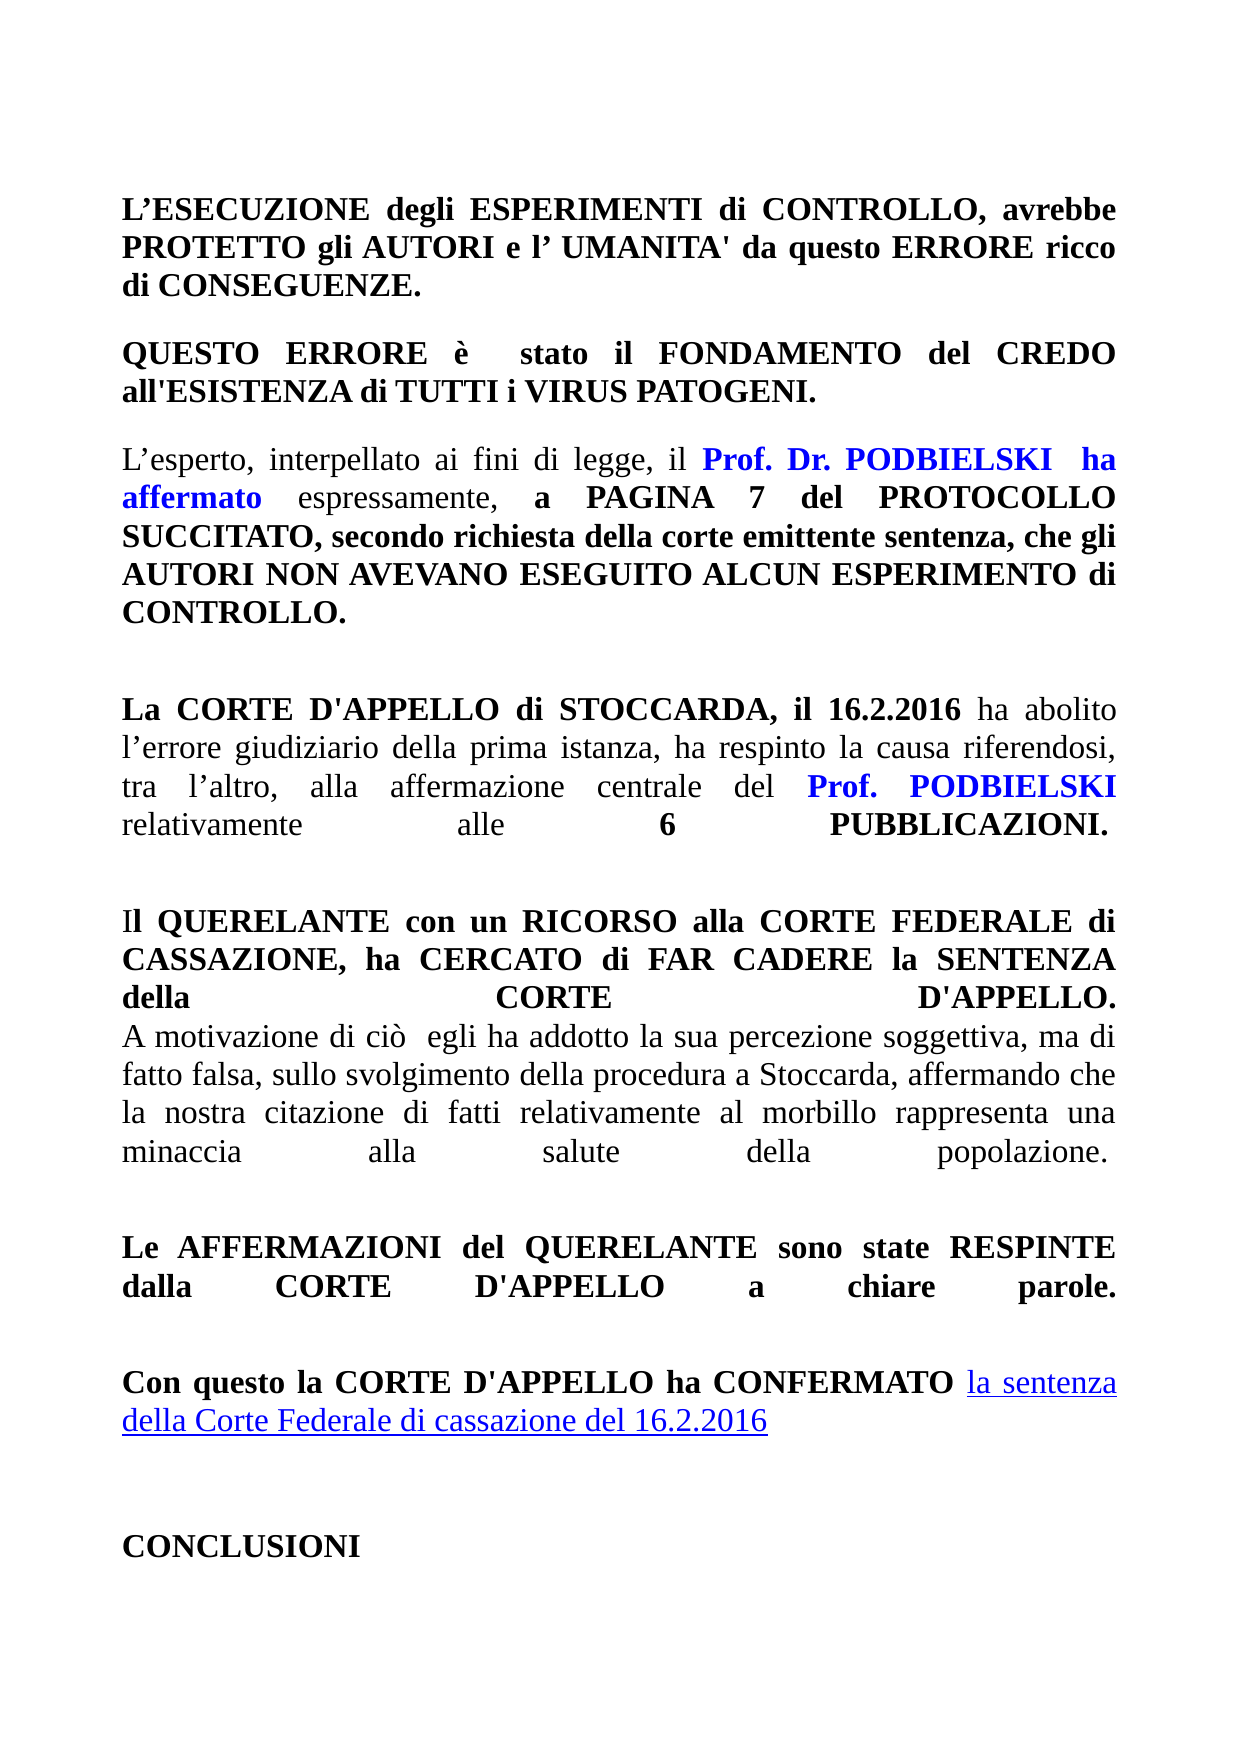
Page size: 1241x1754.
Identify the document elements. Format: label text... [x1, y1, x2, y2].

table_header L’ESECUZIONE degli ESPERIMENTI di CONTROLLO, avrebbe PROTETTO gli AUTORI e l’ UMANITA' da questo ERRORE ricco di CONSEGUENZE. QUESTO ERRORE è stato il FONDAMENTO del CREDO all'ESISTENZA di TUTTI i VIRUS PATOGENI. L’esperto, interpellato ai fini di legge, il Prof. Dr. PODBIELSKI ha affermato espressamente, a PAGINA 7 del PROTOCOLLO SUCCITATO, secondo richiesta della corte emittente sentenza, che gli AUTORI NON AVEVANO ESEGUITO ALCUN ESPERIMENTO di CONTROLLO. La CORTE D'APPELLO di STOCCARDA, il 16.2.2016 ha abolito l’errore giudiziario della prima istanza, ha respinto la causa riferendosi, tra l’altro, alla affermazione centrale del Prof. PODBIELSKI relativamente alle 6 PUBBLICAZIONI. Il QUERELANTE con un RICORSO alla CORTE FEDERALE di CASSAZIONE, ha CERCATO di FAR CADERE la SENTENZA della CORTE D'APPELLO. A motivazione di ciò egli ha addotto la sua percezione soggettiva, ma di fatto falsa, sullo svolgimento della procedura a Stoccarda, affermando che la nostra citazione di fatti relativamente al morbillo rappresenta una minaccia alla salute della popolazione. Le AFFERMAZIONI del QUERELANTE sono state RESPINTE dalla CORTE D'APPELLO a chiare parole. Con questo la CORTE D'APPELLO ha CONFERMATO la sentenza della Corte Federale di cassazione del 16.2.2016 CONCLUSIONI [119, 118, 1120, 1626]
